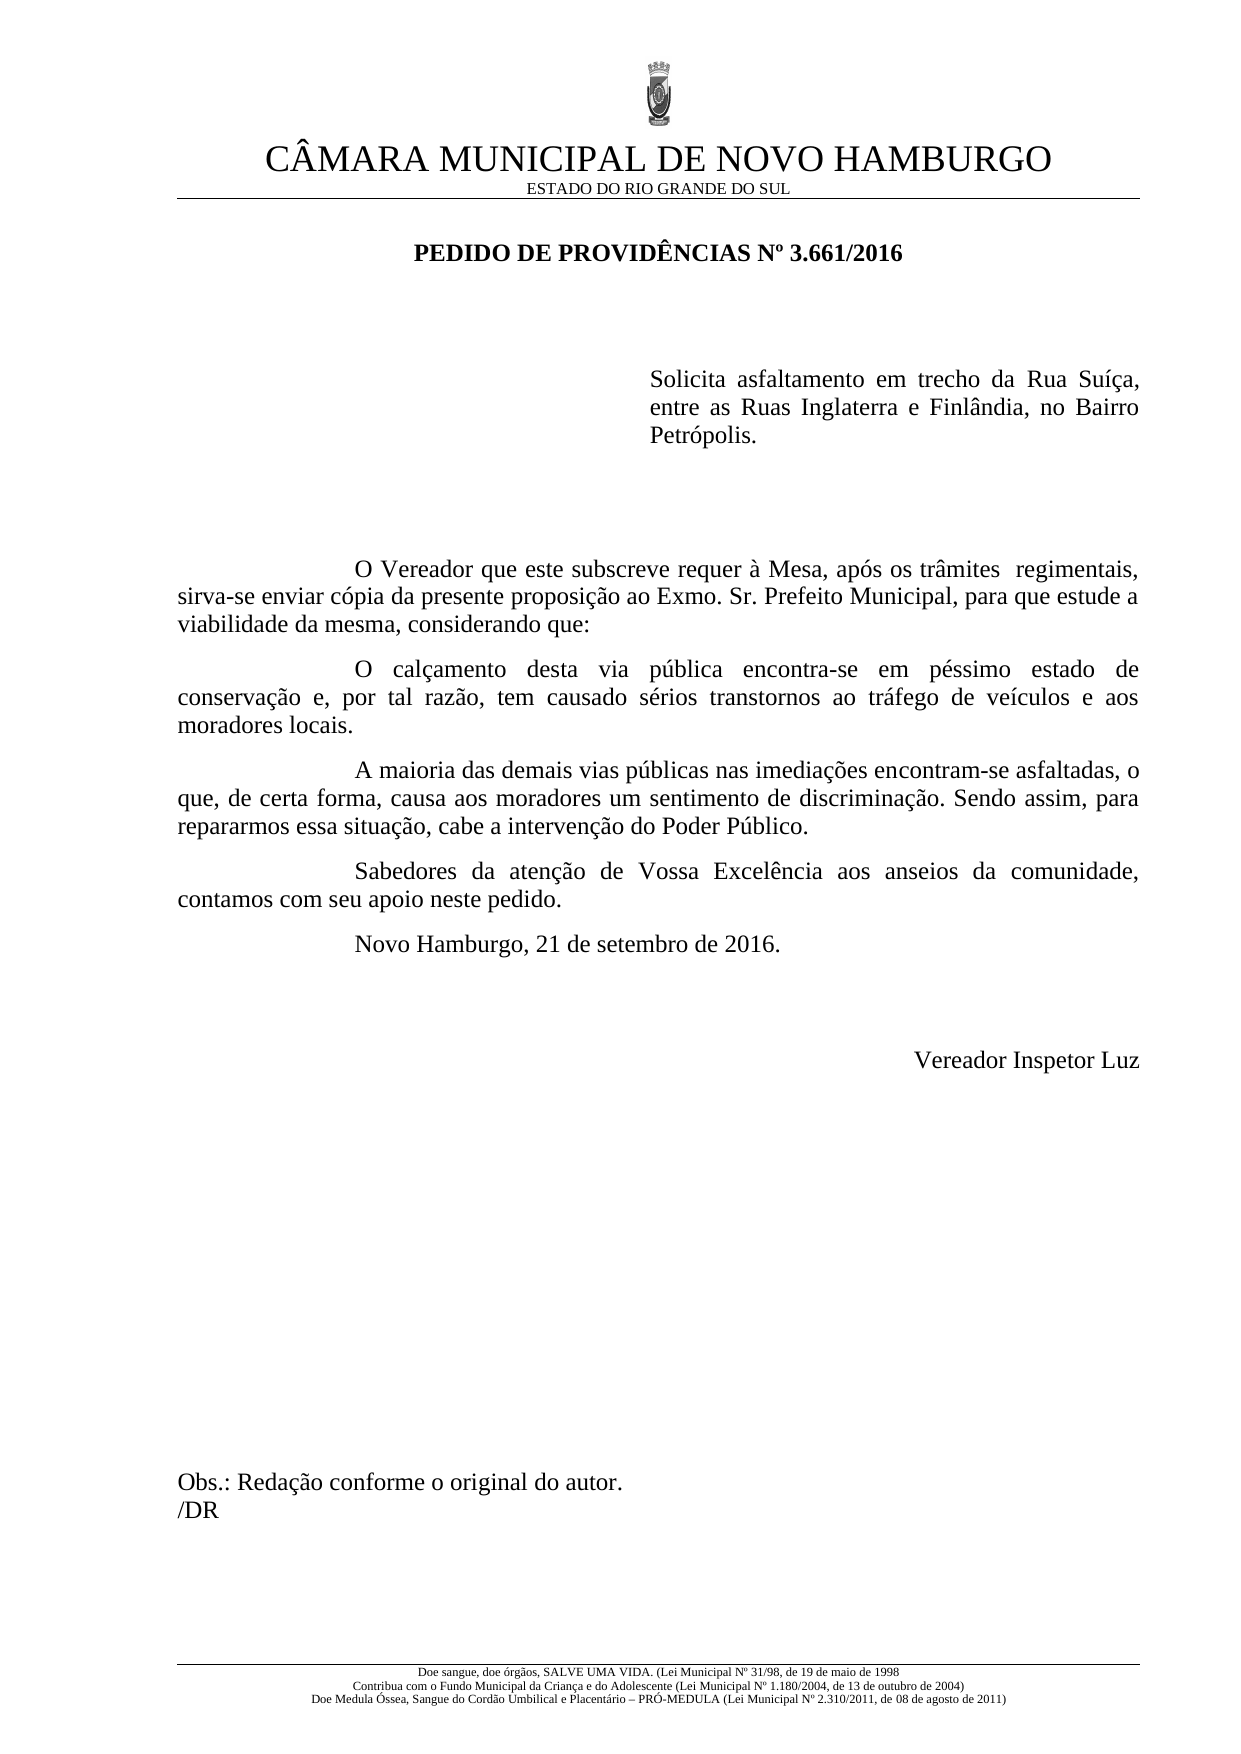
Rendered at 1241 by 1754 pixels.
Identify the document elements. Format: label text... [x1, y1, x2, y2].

text A maioria das demais vias públicas nas imediações encontram-se asfaltadas, o que, de certa forma, causa aos moradores um sentimento de discriminação. Sendo assim, para repararmos essa situação, cabe a intervenção do Poder Público. [177, 756, 1140, 839]
text Vereador Inspetor Luz [768, 1047, 1140, 1074]
text Solicita asfaltamento em trecho da Rua Suíça, entre as Ruas Inglaterra e Finlândia, no Bairro Petrópolis. [649, 365, 1140, 448]
text O Vereador que este subscreve requer à Mesa, após os trâmites regimentais, sirva-se enviar cópia da presente proposição ao Exmo. Sr. Prefeito Municipal, para que estude a viabilidade da mesma, considerando que: [177, 555, 1140, 638]
text Sabedores da atenção de Vossa Excelência aos anseios da comunidade, contamos com seu apoio neste pedido. [177, 857, 1140, 913]
text /DR [177, 1496, 1140, 1523]
text Obs.: Redação conforme o original do autor. [177, 1468, 1140, 1496]
text Novo Hamburgo, 21 de setembro de 2016. [177, 930, 1140, 958]
title PEDIDO DE PROVIDÊNCIAS Nº 3.661/2016 [177, 239, 1140, 266]
text O calçamento desta via pública encontra-se em péssimo estado de conservação e, por tal razão, tem causado sérios transtornos ao tráfego de veículos e aos moradores locais. [177, 656, 1140, 739]
